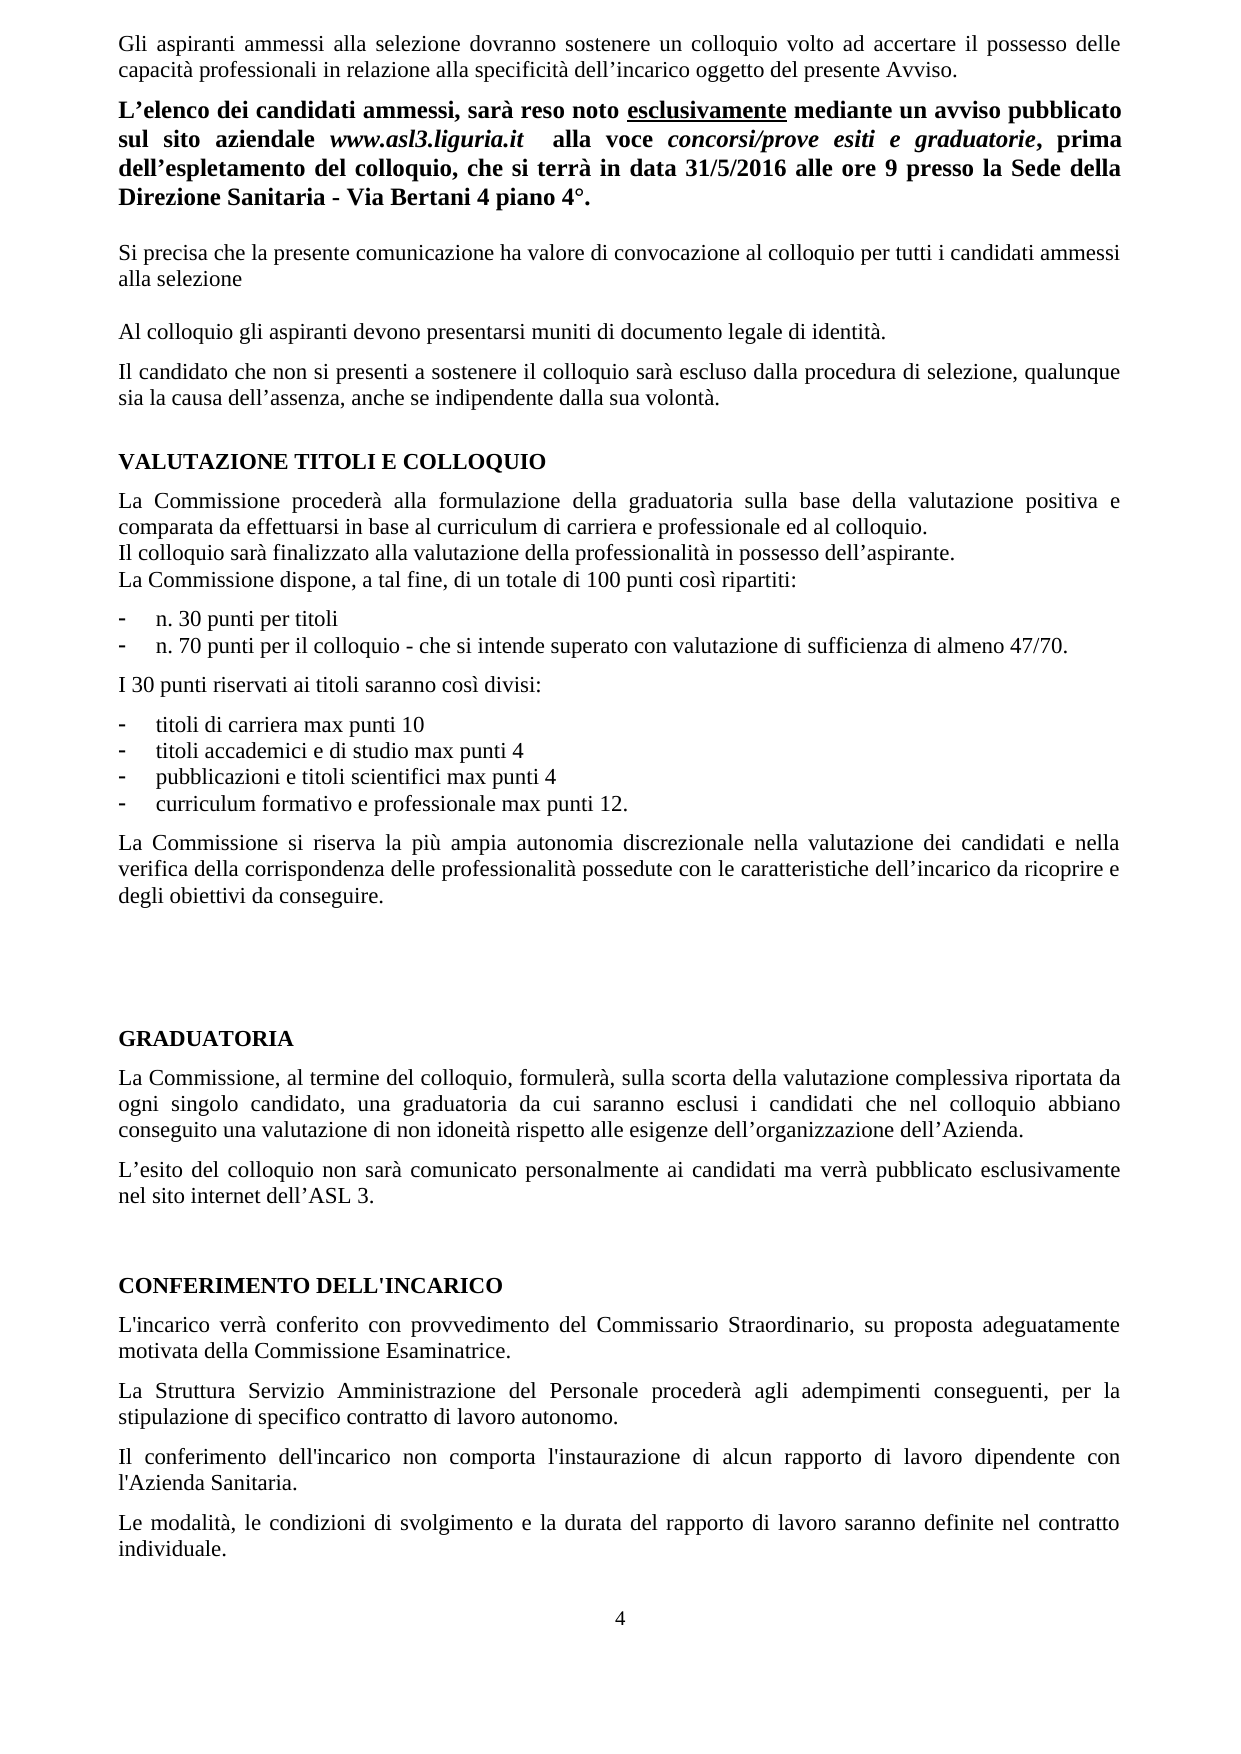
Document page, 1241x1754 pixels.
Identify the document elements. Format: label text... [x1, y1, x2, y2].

text L’esito del colloquio non sarà comunicato personalmente ai candidati ma verrà pubblicato esclusivamente nel sito internet dell’ASL 3. [118, 1156, 1122, 1208]
text GRADUATORIA [118, 1025, 1122, 1051]
text CONFERIMENTO DELL'INCARICO [118, 1272, 1122, 1299]
text L’elenco dei candidati ammessi, sarà reso noto esclusivamente mediante un avviso pubblicato sul sito aziendale www.asl3.liguria.it alla voce concorsi/prove esiti e graduatorie, prima dell’espletamento del colloquio, che si terrà in data 31/5/2016 alle ore 9 presso la Sede della Direzione Sanitaria - Via Bertani 4 piano 4°. [118, 95, 1122, 210]
text Il conferimento dell'incarico non comporta l'instaurazione di alcun rapporto di lavoro dipendente con l'Azienda Sanitaria. [118, 1443, 1122, 1496]
text I 30 punti riservati ai titoli saranno così divisi: [118, 671, 1122, 697]
text Si precisa che la presente comunicazione ha valore di convocazione al colloquio per tutti i candidati ammessi alla selezione [118, 239, 1122, 292]
text La Commissione si riserva la più ampia autonomia discrezionale nella valutazione dei candidati e nella verifica della corrispondenza delle professionalità possedute con le caratteristiche dell’incarico da ricoprire e degli obiettivi da conseguire. [118, 829, 1122, 908]
list n. 70 punti per il colloquio - che si intende superato con valutazione di sufficienza di almeno 47/70. [118, 632, 1122, 658]
text VALUTAZIONE TITOLI E COLLOQUIO [118, 448, 1122, 474]
list pubblicazioni e titoli scientifici max punti 4 [118, 763, 1122, 790]
list n. 30 punti per titoli [118, 605, 1122, 632]
list curriculum formativo e professionale max punti 12. [118, 790, 1122, 816]
text Le modalità, le condizioni di svolgimento e la durata del rapporto di lavoro saranno definite nel contratto individuale. [118, 1509, 1122, 1561]
text La Struttura Servizio Amministrazione del Personale procederà agli adempimenti conseguenti, per la stipulazione di specifico contratto di lavoro autonomo. [118, 1377, 1122, 1430]
list titoli accademici e di studio max punti 4 [118, 737, 1122, 763]
text Il candidato che non si presenti a sostenere il colloquio sarà escluso dalla procedura di selezione, qualunque sia la causa dell’assenza, anche se indipendente dalla sua volontà. [118, 358, 1122, 410]
text L'incarico verrà conferito con provvedimento del Commissario Straordinario, su proposta adeguatamente motivata della Commissione Esaminatrice. [118, 1311, 1122, 1364]
text La Commissione dispone, a tal fine, di un totale di 100 punti così ripartiti: [118, 566, 1122, 592]
list titoli di carriera max punti 10 [118, 711, 1122, 737]
text Gli aspiranti ammessi alla selezione dovranno sostenere un colloquio volto ad accertare il possesso delle capacità professionali in relazione alla specificità dell’incarico oggetto del presente Avviso. [118, 29, 1122, 82]
text La Commissione procederà alla formulazione della graduatoria sulla base della valutazione positiva e comparata da effettuarsi in base al curriculum di carriera e professionale ed al colloquio. [118, 487, 1122, 539]
text Al colloquio gli aspiranti devono presentarsi muniti di documento legale di identità. [118, 318, 1122, 344]
text La Commissione, al termine del colloquio, formulerà, sulla scorta della valutazione complessiva riportata da ogni singolo candidato, una graduatoria da cui saranno esclusi i candidati che nel colloquio abbiano conseguito una valutazione di non idoneità rispetto alle esigenze dell’organizzazione dell’Azienda. [118, 1064, 1122, 1143]
text Il colloquio sarà finalizzato alla valutazione della professionalità in possesso dell’aspirante. [118, 539, 1122, 566]
